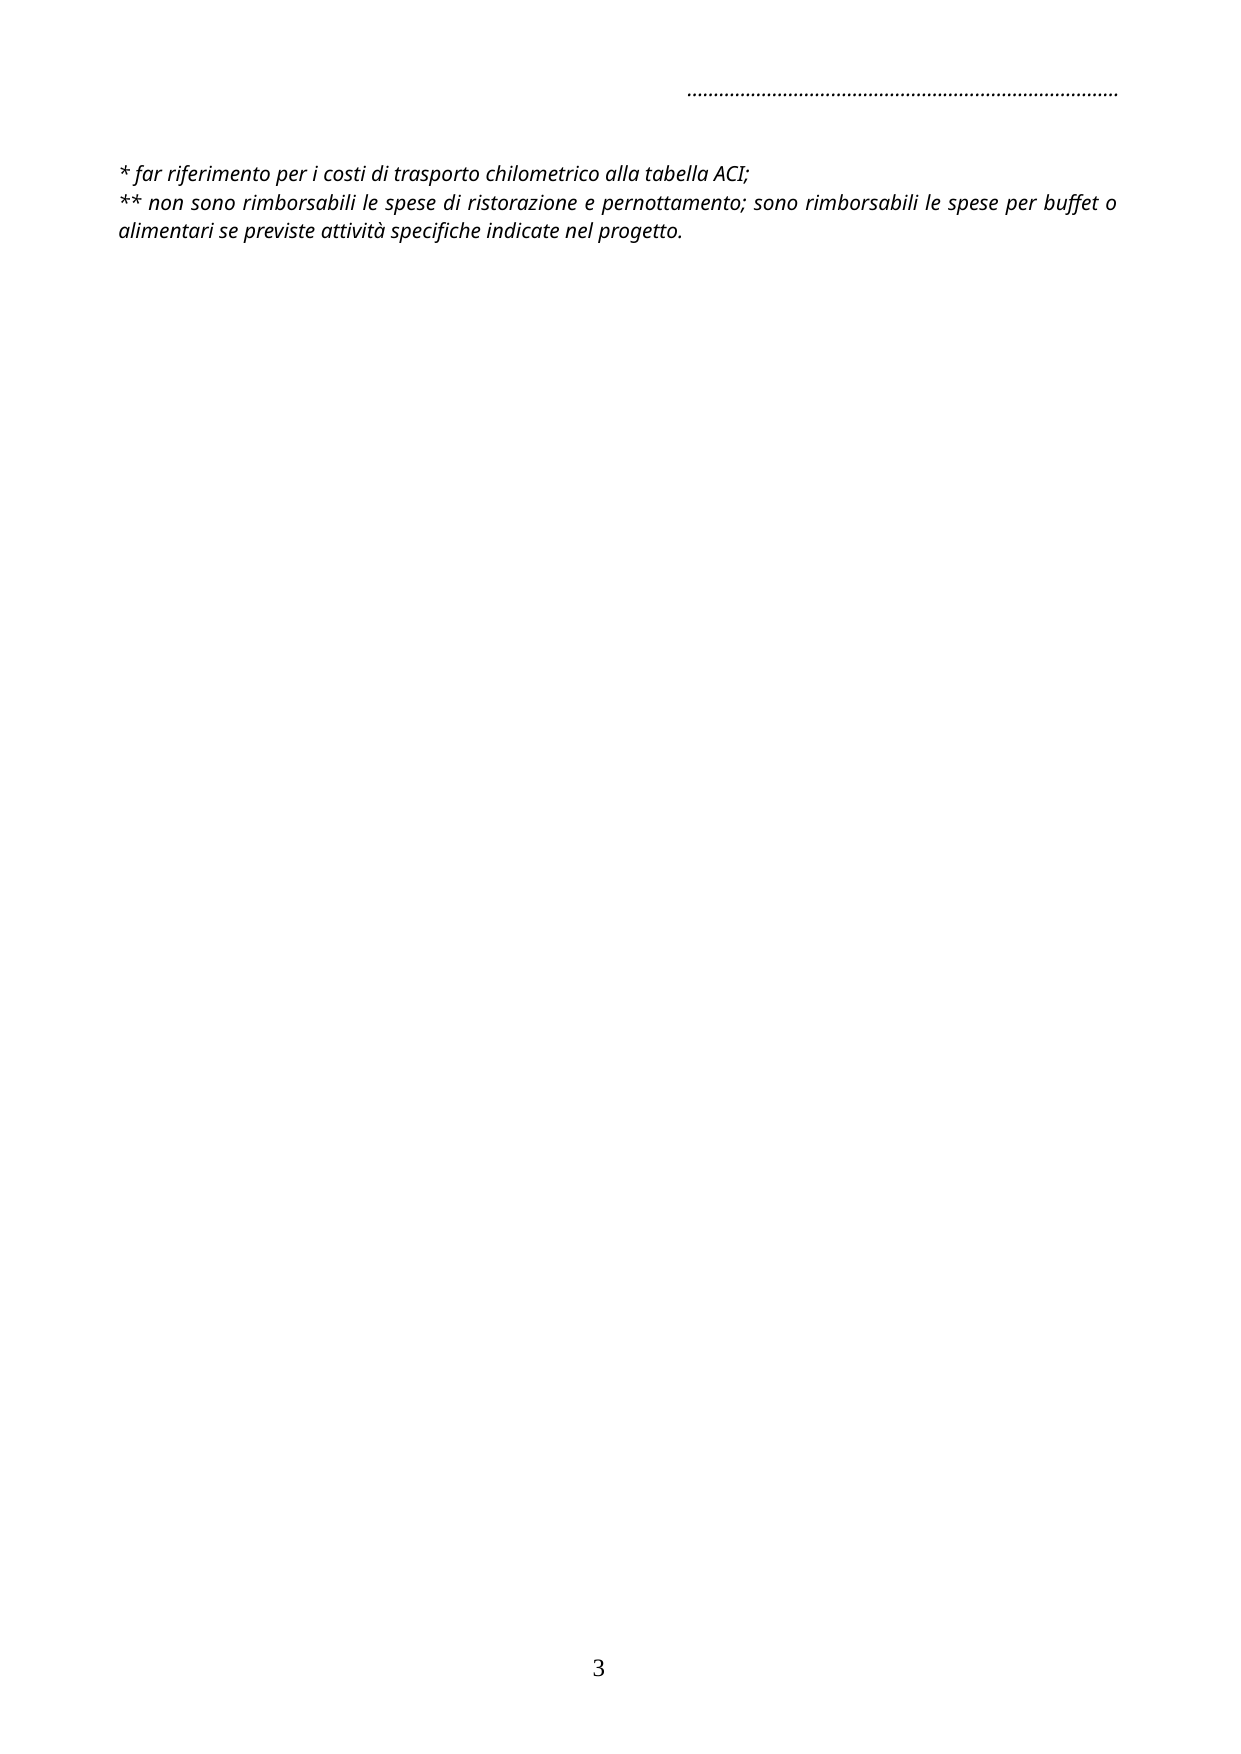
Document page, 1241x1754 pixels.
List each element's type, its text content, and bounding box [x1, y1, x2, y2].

text * far riferimento per i costi di trasporto chilometrico alla tabella ACI; [118, 159, 1122, 188]
text ** non sono rimborsabili le spese di ristorazione e pernottamento; sono rimborsabili le spese per buffet o alimentari se previste attività specifiche indicate nel progetto. [118, 188, 1122, 244]
text ……………………………………………………………………… [118, 74, 1122, 102]
